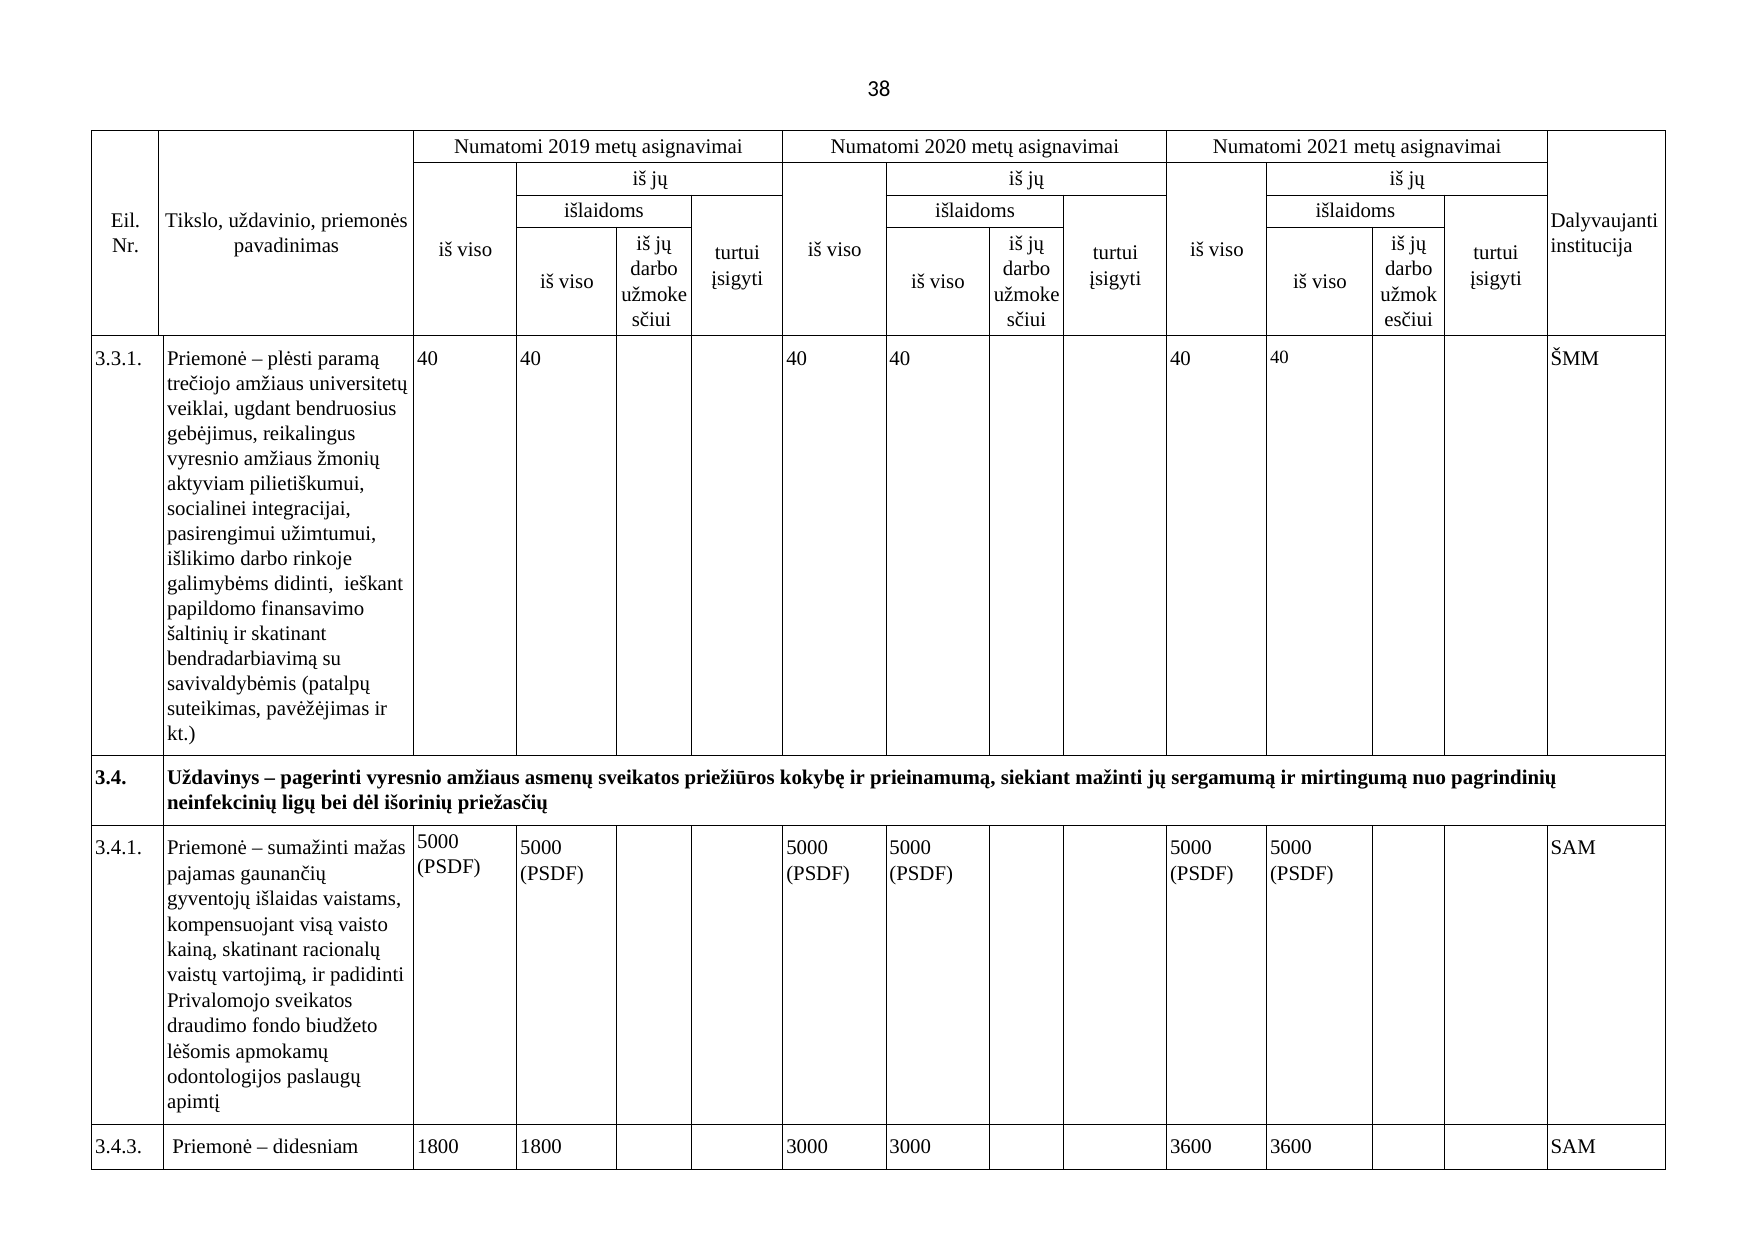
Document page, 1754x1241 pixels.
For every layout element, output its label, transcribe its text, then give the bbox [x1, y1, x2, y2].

table_cell 5000 (PSDF) [1267, 826, 1372, 1124]
table_cell iš jų darbo užmokesčiui [617, 228, 691, 335]
table_cell Priemonė – plėsti paramą trečiojo amžiaus universitetų veiklai, ugdant bendruosius gebėjimus, reikalingus vyresnio amžiaus žmonių aktyviam pilietiškumui, socialinei integracijai, pasirengimui užimtumui, išlikimo darbo rinkoje galimybėms didinti, ieškant papildomo finansavimo šaltinių ir skatinant bendradarbiavimą su savivaldybėmis (patalpų suteikimas, pavėžėjimas ir kt.) [164, 336, 413, 755]
table_cell 5000 (PSDF) [1167, 826, 1266, 1124]
table_cell išlaidoms [517, 196, 691, 227]
table_cell [1373, 1125, 1444, 1169]
table_cell Priemonė – sumažinti mažas pajamas gaunančių gyventojų išlaidas vaistams, kompensuojant visą vaisto kainą, skatinant racionalų vaistų vartojimą, ir padidinti Privalomojo sveikatos draudimo fondo biudžeto lėšomis apmokamų odontologijos paslaugų apimtį [164, 826, 413, 1124]
table_cell iš viso [783, 163, 886, 335]
table_cell 40 [1267, 336, 1372, 755]
table_cell iš jų darbo užmokesčiui [1373, 228, 1444, 335]
table_cell turtui įsigyti [1064, 196, 1166, 335]
table_cell 40 [414, 336, 516, 755]
table_cell iš jų [1267, 163, 1547, 194]
table_cell turtui įsigyti [1445, 196, 1547, 335]
table_header Dalyvaujanti institucija [1548, 131, 1665, 335]
table_cell Priemonė – didesniam [164, 1125, 413, 1169]
table_cell 3600 [1267, 1125, 1372, 1169]
table_header Numatomi 2021 metų asignavimai [1167, 131, 1547, 162]
table_header Eil. Nr. [92, 131, 158, 335]
table_cell iš viso [1267, 228, 1372, 335]
table_header Numatomi 2019 metų asignavimai [414, 131, 782, 162]
table_cell 5000 (PSDF) [887, 826, 989, 1124]
table_cell 5000 (PSDF) [414, 826, 516, 1124]
table_cell 5000 (PSDF) [517, 826, 616, 1124]
table_cell 3000 [783, 1125, 886, 1169]
table_cell [990, 1125, 1063, 1169]
table_cell [1064, 826, 1166, 1124]
table_cell 3.4.3. [92, 1125, 163, 1169]
table_header Numatomi 2020 metų asignavimai [783, 131, 1166, 162]
table_cell [617, 826, 691, 1124]
table_cell išlaidoms [887, 196, 1063, 227]
table_cell iš viso [414, 163, 516, 335]
table_cell 40 [1167, 336, 1266, 755]
table_cell [1373, 826, 1444, 1124]
table_cell iš viso [1167, 163, 1266, 335]
table_cell 3.4.1. [92, 826, 163, 1124]
table_cell [1064, 1125, 1166, 1169]
table_cell [1373, 336, 1444, 755]
table_cell 40 [887, 336, 989, 755]
table_cell iš jų [517, 163, 782, 194]
table_cell [692, 826, 782, 1124]
table_cell [990, 826, 1063, 1124]
table_cell [1445, 826, 1547, 1124]
table_cell iš viso [887, 228, 989, 335]
table_cell [692, 336, 782, 755]
table_cell [617, 336, 691, 755]
table_cell 40 [783, 336, 886, 755]
table_cell iš viso [517, 228, 616, 335]
table_cell [990, 336, 1063, 755]
table_cell iš jų [887, 163, 1166, 194]
table_cell [617, 1125, 691, 1169]
table_cell 3000 [887, 1125, 989, 1169]
table_cell 1800 [517, 1125, 616, 1169]
table_cell 5000 (PSDF) [783, 826, 886, 1124]
table_cell SAM [1548, 826, 1665, 1124]
table_cell ŠMM [1548, 336, 1665, 755]
table_cell 3.4. [92, 756, 163, 825]
table_cell 1800 [414, 1125, 516, 1169]
table_cell [1064, 336, 1166, 755]
table_cell 40 [517, 336, 616, 755]
table_cell [1445, 336, 1547, 755]
table_cell 3.3.1. [92, 336, 163, 755]
table_cell [1445, 1125, 1547, 1169]
table_cell turtui įsigyti [692, 196, 782, 335]
table_cell išlaidoms [1267, 196, 1444, 227]
table_cell Uždavinys – pagerinti vyresnio amžiaus asmenų sveikatos priežiūros kokybę ir prieinamumą, siekiant mažinti jų sergamumą ir mirtingumą nuo pagrindinių neinfekcinių ligų bei dėl išorinių priežasčių [164, 756, 1665, 825]
table_cell iš jų darbo užmokesčiui [990, 228, 1063, 335]
table_cell [692, 1125, 782, 1169]
table_header Tikslo, uždavinio, priemonės pavadinimas [159, 131, 413, 335]
table_cell 3600 [1167, 1125, 1266, 1169]
table_cell SAM [1548, 1125, 1665, 1169]
